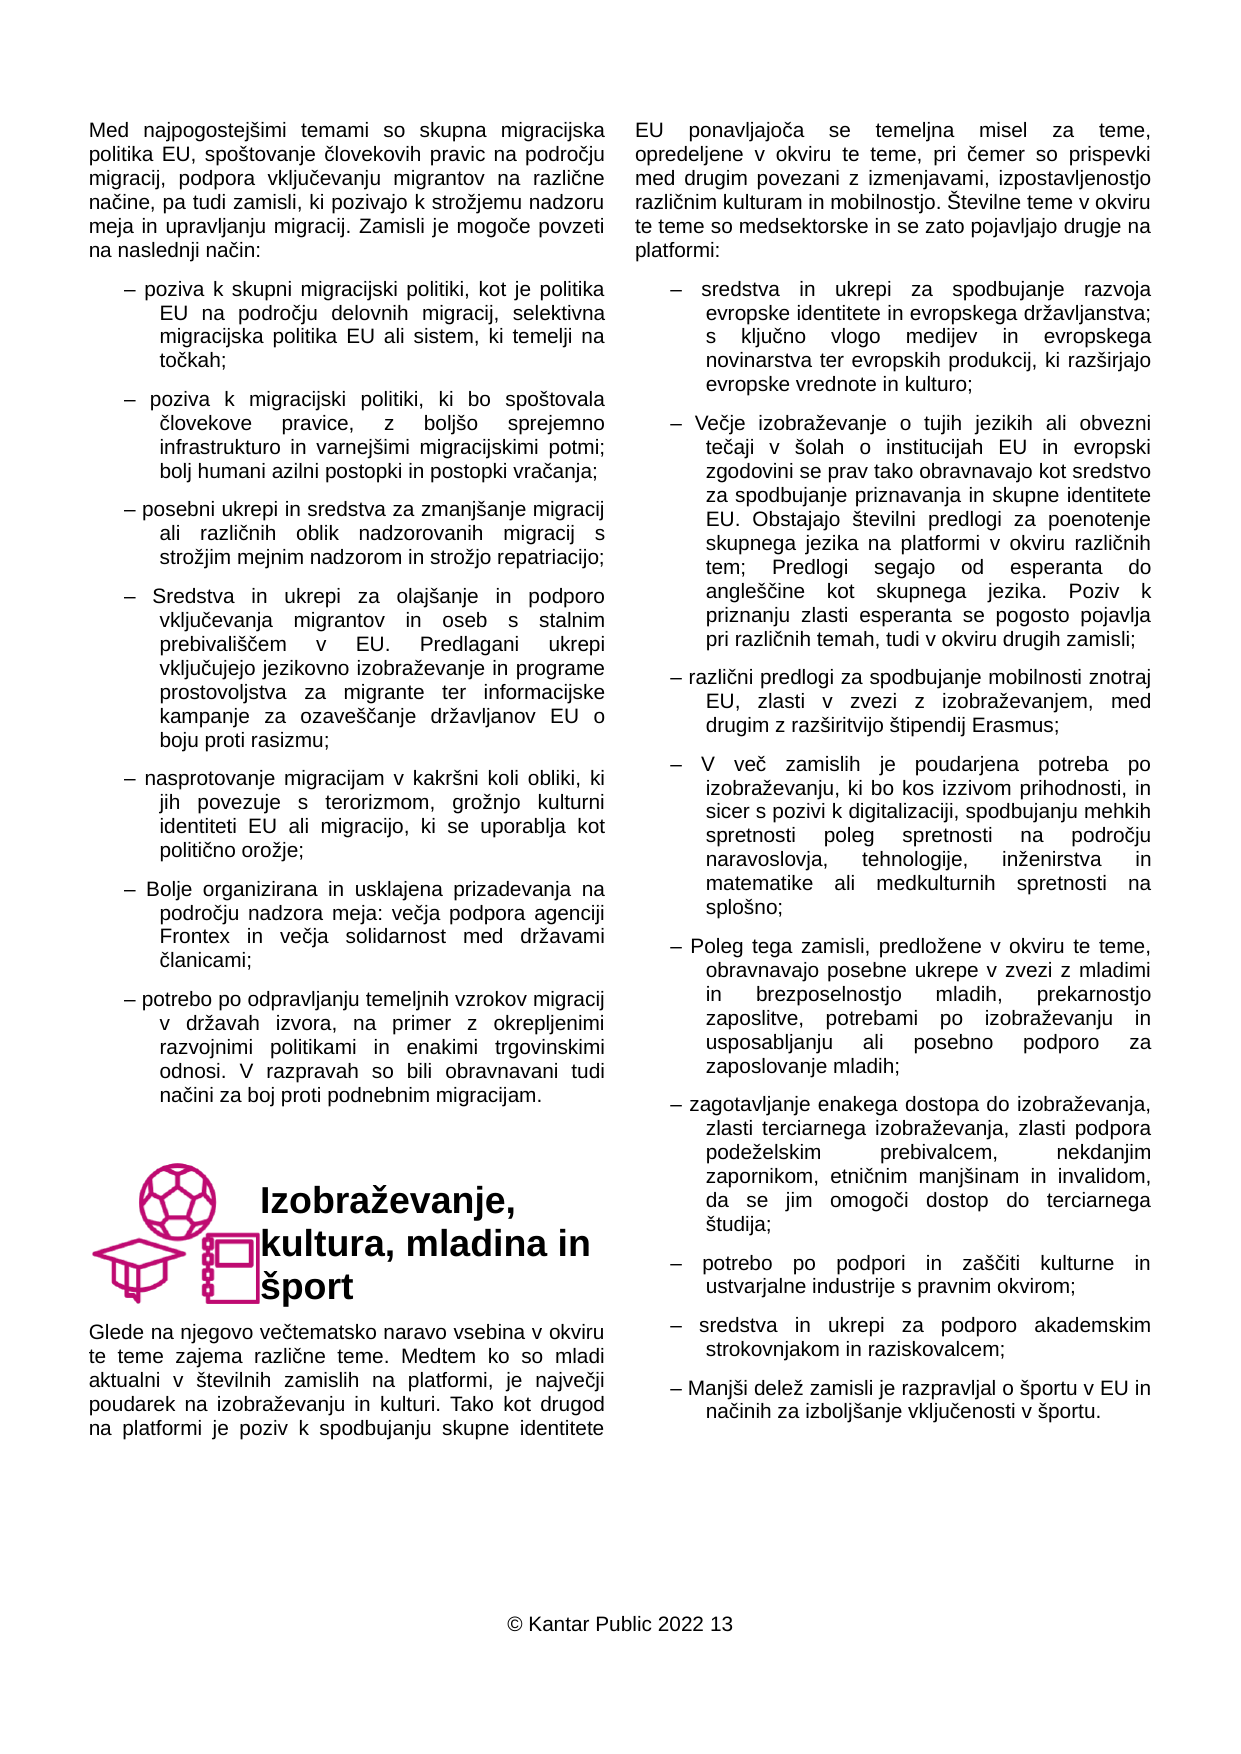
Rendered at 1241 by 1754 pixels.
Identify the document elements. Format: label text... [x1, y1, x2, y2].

text ‒ Manjši delež zamisli je razpravljal o športu v EU in načinih za izboljšanje vključenosti v športu. [670, 1375, 1152, 1423]
text ‒ različni predlogi za spodbujanje mobilnosti znotraj EU, zlasti v zvezi z izobraževanjem, med drugim z razširitvijo štipendij Erasmus; [670, 665, 1152, 737]
text Med najpogostejšimi temami so skupna migracijska politika EU, spoštovanje človekovih pravic na področju migracij, podpora vključevanju migrantov na različne načine, pa tudi zamisli, ki pozivajo k strožjemu nadzoru meja in upravljanju migracij. Zamisli je mogoče povzeti na naslednji način: [88, 118, 605, 262]
text ‒ V več zamislih je poudarjena potreba po izobraževanju, ki bo kos izzivom prihodnosti, in sicer s pozivi k digitalizaciji, spodbujanju mehkih spretnosti poleg spretnosti na področju naravoslovja, tehnologije, inženirstva in matematike ali medkulturnih spretnosti na splošno; [670, 751, 1152, 919]
picture [92, 1163, 260, 1304]
text ‒ posebni ukrepi in sredstva za zmanjšanje migracij ali različnih oblik nadzorovanih migracij s strožjim mejnim nadzorom in strožjo repatriacijo; [124, 497, 605, 569]
subtitle Izobraževanje, kultura, mladina in šport [88, 1178, 605, 1307]
text ‒ zagotavljanje enakega dostopa do izobraževanja, zlasti terciarnega izobraževanja, zlasti podpora podeželskim prebivalcem, nekdanjim zapornikom, etničnim manjšinam in invalidom, da se jim omogoči dostop do terciarnega študija; [670, 1092, 1152, 1236]
text ‒ sredstva in ukrepi za podporo akademskim strokovnjakom in raziskovalcem; [670, 1313, 1152, 1361]
text ‒ poziva k skupni migracijski politiki, kot je politika EU na področju delovnih migracij, selektivna migracijska politika EU ali sistem, ki temelji na točkah; [124, 276, 605, 372]
text ‒ potrebo po odpravljanju temeljnih vzrokov migracij v državah izvora, na primer z okrepljenimi razvojnimi politikami in enakimi trgovinskimi odnosi. V razpravah so bili obravnavani tudi načini za boj proti podnebnim migracijam. [124, 987, 605, 1107]
text EU ponavljajoča se temeljna misel za teme, opredeljene v okviru te teme, pri čemer so prispevki med drugim povezani z izmenjavami, izpostavljenostjo različnim kulturam in mobilnostjo. Številne teme v okviru te teme so medsektorske in se zato pojavljajo drugje na platformi: [635, 118, 1152, 262]
text Glede na njegovo večtematsko naravo vsebina v okviru te teme zajema različne teme. Medtem ko so mladi aktualni v številnih zamislih na platformi, je največji poudarek na izobraževanju in kulturi. Tako kot drugod na platformi je poziv k spodbujanju skupne identitete [88, 1320, 605, 1439]
text ‒ poziva k migracijski politiki, ki bo spoštovala človekove pravice, z boljšo sprejemno infrastrukturo in varnejšimi migracijskimi potmi; bolj humani azilni postopki in postopki vračanja; [124, 387, 605, 483]
text ‒ Večje izobraževanje o tujih jezikih ali obvezni tečaji v šolah o institucijah EU in evropski zgodovini se prav tako obravnavajo kot sredstvo za spodbujanje priznavanja in skupne identitete EU. Obstajajo številni predlogi za poenotenje skupnega jezika na platformi v okviru različnih tem; Predlogi segajo od esperanta do angleščine kot skupnega jezika. Poziv k priznanju zlasti esperanta se pogosto pojavlja pri različnih temah, tudi v okviru drugih zamisli; [670, 411, 1152, 650]
text ‒ potrebo po podpori in zaščiti kulturne in ustvarjalne industrije s pravnim okvirom; [670, 1250, 1152, 1298]
text ‒ Sredstva in ukrepi za olajšanje in podporo vključevanja migrantov in oseb s stalnim prebivališčem v EU. Predlagani ukrepi vključujejo jezikovno izobraževanje in programe prostovoljstva za migrante ter informacijske kampanje za ozaveščanje državljanov EU o boju proti rasizmu; [124, 584, 605, 751]
text ‒ Poleg tega zamisli, predložene v okviru te teme, obravnavajo posebne ukrepe v zvezi z mladimi in brezposelnostjo mladih, prekarnostjo zaposlitve, potrebami po izobraževanju in usposabljanju ali posebno podporo za zaposlovanje mladih; [670, 934, 1152, 1077]
text ‒ sredstva in ukrepi za spodbujanje razvoja evropske identitete in evropskega državljanstva; s ključno vlogo medijev in evropskega novinarstva ter evropskih produkcij, ki razširjajo evropske vrednote in kulturo; [670, 276, 1152, 396]
text ‒ nasprotovanje migracijam v kakršni koli obliki, ki jih povezuje s terorizmom, grožnjo kulturni identiteti EU ali migracijo, ki se uporablja kot politično orožje; [124, 766, 605, 862]
text ‒ Bolje organizirana in usklajena prizadevanja na področju nadzora meja: večja podpora agenciji Frontex in večja solidarnost med državami članicami; [124, 876, 605, 972]
